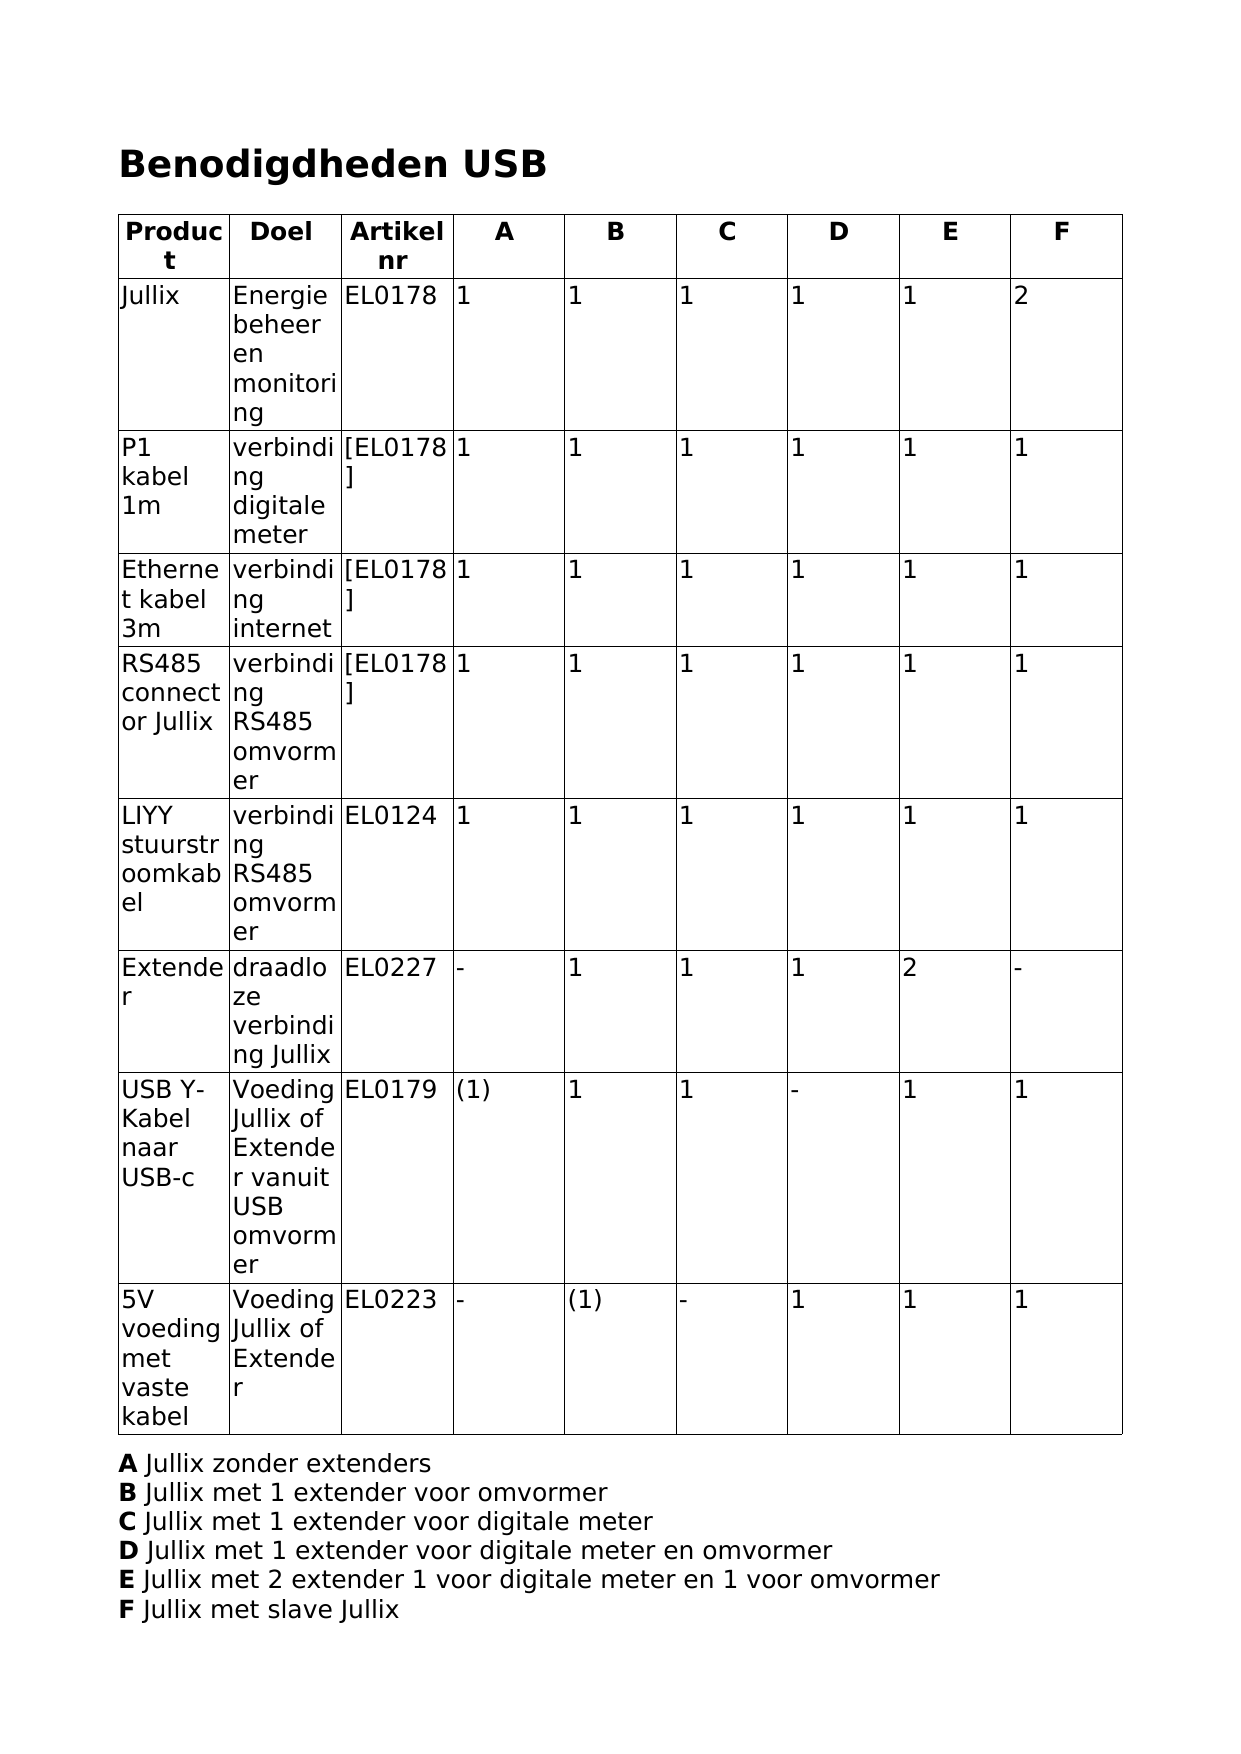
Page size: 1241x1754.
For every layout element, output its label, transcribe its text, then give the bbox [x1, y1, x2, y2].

table_cell 1 [900, 279, 1010, 430]
table_cell 1 [788, 1284, 899, 1434]
table_cell [EL0178] [342, 554, 453, 646]
table_cell - [1011, 951, 1122, 1072]
table_cell 1 [565, 799, 676, 950]
table_cell 1 [1011, 554, 1122, 646]
table_cell Extender [119, 951, 229, 1072]
table_cell 1 [565, 431, 676, 553]
table_cell 1 [677, 647, 787, 798]
table_cell 1 [1011, 647, 1122, 798]
table_cell EL0223 [342, 1284, 453, 1434]
table_cell verbinding internet [230, 554, 341, 646]
table_header Artikelnr [342, 215, 453, 278]
table_header E [900, 215, 1010, 278]
text A Jullix zonder extenders B Jullix met 1 extender voor omvormer C Jullix met 1 extender voor digitale meter D Jullix met 1 extender voor digitale meter en omvormer E Jullix met 2 extender 1 voor digitale meter en 1 voor omvormer F Jullix met slave Jullix [118, 1449, 1122, 1624]
table_cell 1 [1011, 799, 1122, 950]
table_cell Voeding Jullix of Extender [230, 1284, 341, 1434]
table_cell 1 [900, 554, 1010, 646]
table_header Product [119, 215, 229, 278]
table_cell 1 [677, 279, 787, 430]
table_cell 1 [677, 431, 787, 553]
table_cell verbinding digitale meter [230, 431, 341, 553]
table_cell 1 [788, 951, 899, 1072]
subtitle Benodigdheden USB [118, 143, 1122, 187]
table_cell 1 [788, 554, 899, 646]
table_cell 1 [565, 554, 676, 646]
table_cell 1 [565, 279, 676, 430]
table_cell 1 [900, 647, 1010, 798]
table_cell 5V voeding met vaste kabel [119, 1284, 229, 1434]
table_cell 1 [1011, 1284, 1122, 1434]
table_cell 1 [677, 1073, 787, 1282]
table_cell - [454, 951, 564, 1072]
table_cell (1) [454, 1073, 564, 1282]
table_header B [565, 215, 676, 278]
table_cell Jullix [119, 279, 229, 430]
table_cell EL0178 [342, 279, 453, 430]
table_cell verbinding RS485 omvormer [230, 799, 341, 950]
table_header C [677, 215, 787, 278]
table_cell (1) [565, 1284, 676, 1434]
table_cell 1 [454, 431, 564, 553]
table_cell 1 [900, 1073, 1010, 1282]
table_cell 1 [900, 799, 1010, 950]
table_cell 1 [788, 799, 899, 950]
table_cell EL0124 [342, 799, 453, 950]
table_header D [788, 215, 899, 278]
table_cell EL0179 [342, 1073, 453, 1282]
table_cell [EL0178] [342, 431, 453, 553]
table_cell P1 kabel 1m [119, 431, 229, 553]
table_cell 1 [677, 799, 787, 950]
table_cell 2 [1011, 279, 1122, 430]
table_cell RS485 connector Jullix [119, 647, 229, 798]
table_cell 1 [454, 279, 564, 430]
table_cell 1 [677, 554, 787, 646]
table_cell verbinding RS485 omvormer [230, 647, 341, 798]
table_cell [EL0178] [342, 647, 453, 798]
table_cell Voeding Jullix of Extender vanuit USB omvormer [230, 1073, 341, 1282]
table_cell - [454, 1284, 564, 1434]
table_cell 1 [565, 1073, 676, 1282]
table_cell 1 [565, 647, 676, 798]
table_cell 1 [900, 431, 1010, 553]
table_cell draadloze verbinding Jullix [230, 951, 341, 1072]
table_cell 1 [454, 799, 564, 950]
table_cell Energiebeheer en monitoring [230, 279, 341, 430]
table_cell EL0227 [342, 951, 453, 1072]
table_cell 2 [900, 951, 1010, 1072]
table_cell 1 [788, 431, 899, 553]
table_cell 1 [677, 951, 787, 1072]
table_cell 1 [454, 647, 564, 798]
table_cell 1 [788, 647, 899, 798]
table_cell USB Y-Kabel naar USB-c [119, 1073, 229, 1282]
table_cell - [788, 1073, 899, 1282]
table_cell Ethernet kabel 3m [119, 554, 229, 646]
table_cell - [677, 1284, 787, 1434]
table_cell 1 [565, 951, 676, 1072]
table_cell 1 [1011, 431, 1122, 553]
table_cell 1 [788, 279, 899, 430]
table_cell 1 [900, 1284, 1010, 1434]
table_header A [454, 215, 564, 278]
table_cell 1 [454, 554, 564, 646]
table_header F [1011, 215, 1122, 278]
table_cell 1 [1011, 1073, 1122, 1282]
table_header Doel [230, 215, 341, 278]
table_cell LIYY stuurstroomkabel [119, 799, 229, 950]
